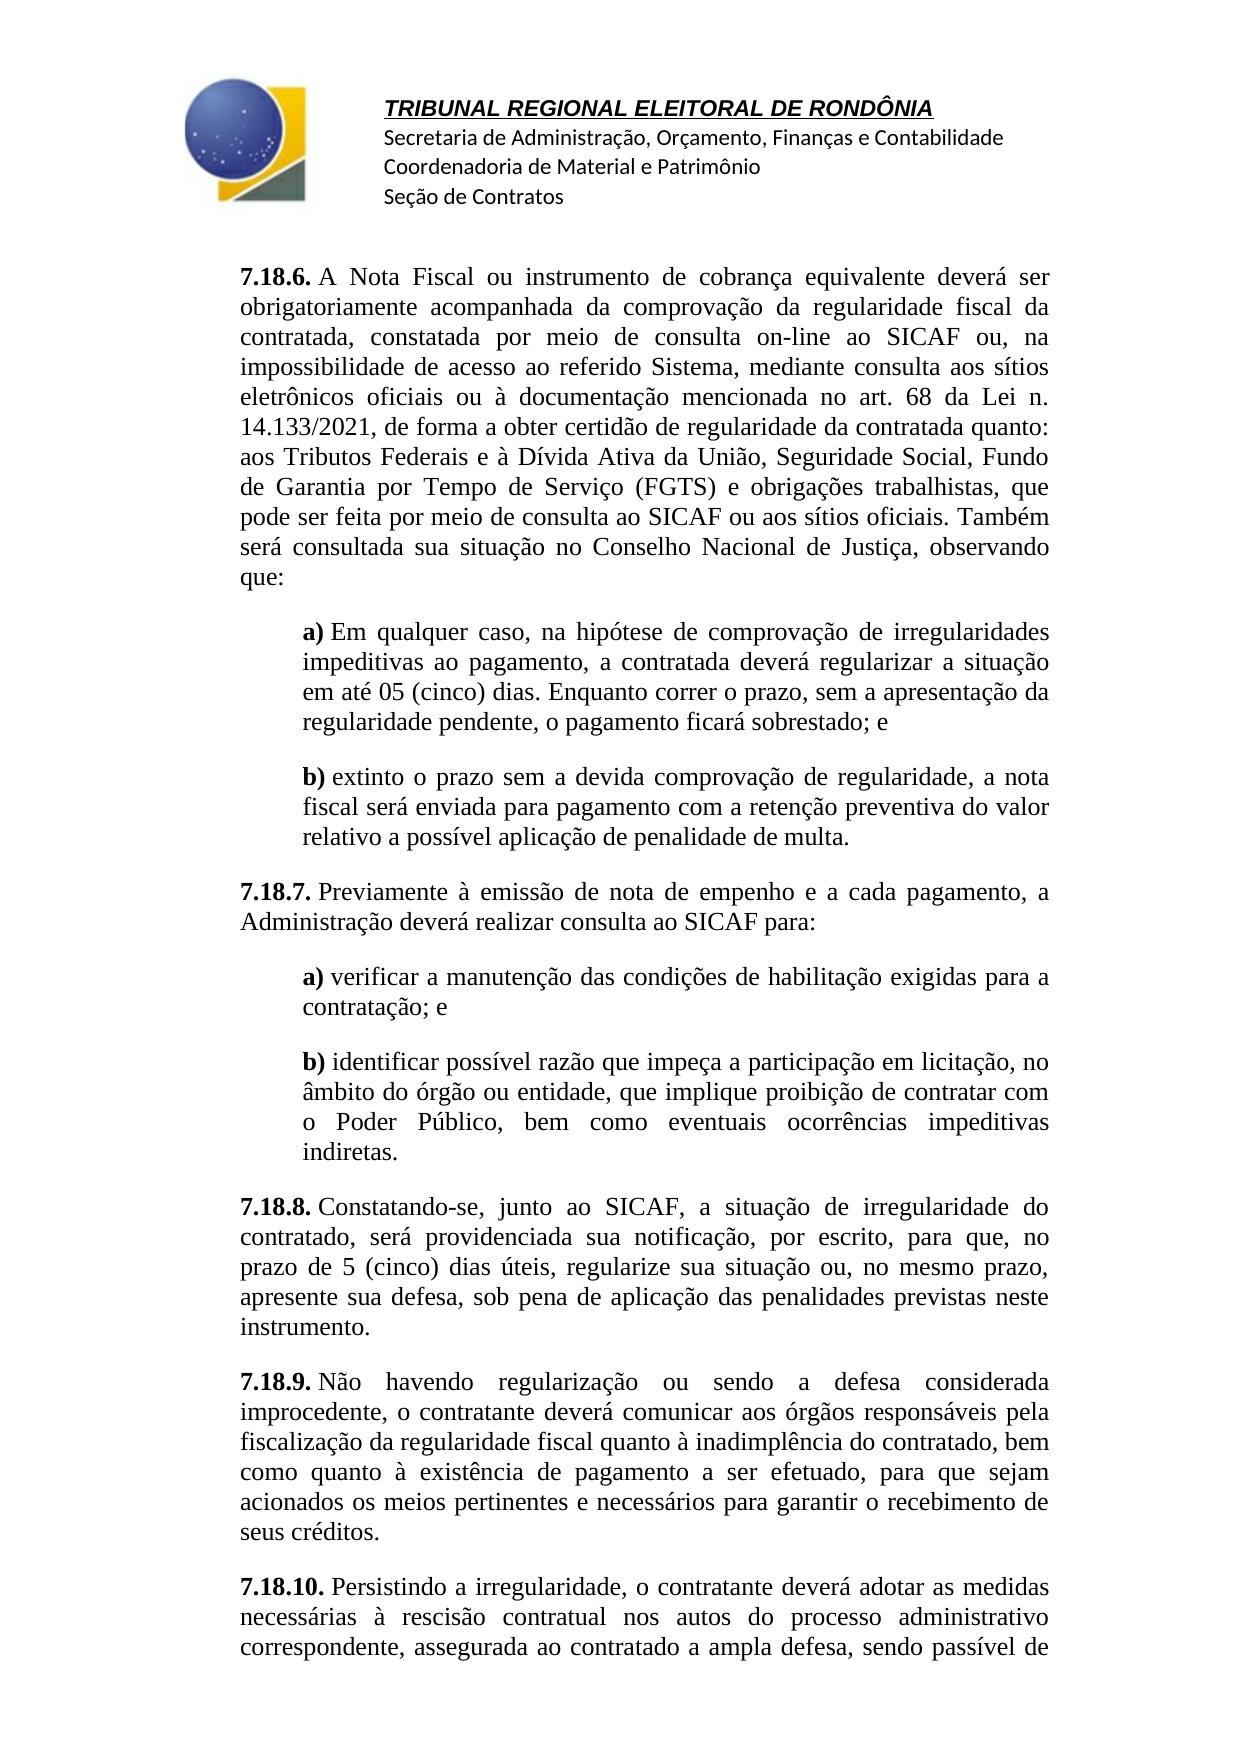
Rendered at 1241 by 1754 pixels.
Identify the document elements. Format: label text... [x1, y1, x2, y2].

text 7.18.6. A Nota Fiscal ou instrumento de cobrança equivalente deverá ser obrigatoriamente acompanhada da comprovação da regularidade fiscal da contratada, constatada por meio de consulta on-line ao SICAF ou, na impossibilidade de acesso ao referido Sistema, mediante consulta aos sítios eletrônicos oficiais ou à documentação mencionada no art. 68 da Lei n. 14.133/2021, de forma a obter certidão de regularidade da contratada quanto: aos Tributos Federais e à Dívida Ativa da União, Seguridade Social, Fundo de Garantia por Tempo de Serviço (FGTS) e obrigações trabalhistas, que pode ser feita por meio de consulta ao SICAF ou aos sítios oficiais. Também será consultada sua situação no Conselho Nacional de Justiça, observando que: [240, 261, 1051, 591]
text 7.18.9. Não havendo regularização ou sendo a defesa considerada improcedente, o contratante deverá comunicar aos órgãos responsáveis pela fiscalização da regularidade fiscal quanto à inadimplência do contratado, bem como quanto à existência de pagamento a ser efetuado, para que sejam acionados os meios pertinentes e necessários para garantir o recebimento de seus créditos. [240, 1366, 1051, 1546]
text a) verificar a manutenção das condições de habilitação exigidas para a contratação; e [302, 961, 1051, 1021]
text 7.18.8. Constatando-se, junto ao SICAF, a situação de irregularidade do contratado, será providenciada sua notificação, por escrito, para que, no prazo de 5 (cinco) dias úteis, regularize sua situação ou, no mesmo prazo, apresente sua defesa, sob pena de aplicação das penalidades previstas neste instrumento. [240, 1191, 1051, 1341]
text 7.18.7. Previamente à emissão de nota de empenho e a cada pagamento, a Administração deverá realizar consulta ao SICAF para: [240, 876, 1051, 936]
text b) identificar possível razão que impeça a participação em licitação, no âmbito do órgão ou entidade, que implique proibição de contratar com o Poder Público, bem como eventuais ocorrências impeditivas indiretas. [302, 1046, 1051, 1166]
text b) extinto o prazo sem a devida comprovação de regularidade, a nota fiscal será enviada para pagamento com a retenção preventiva do valor relativo a possível aplicação de penalidade de multa. [302, 761, 1051, 851]
text 7.18.10. Persistindo a irregularidade, o contratante deverá adotar as medidas necessárias à rescisão contratual nos autos do processo administrativo correspondente, assegurada ao contratado a ampla defesa, sendo passível de [240, 1571, 1051, 1661]
text a) Em qualquer caso, na hipótese de comprovação de irregularidades impeditivas ao pagamento, a contratada deverá regularizar a situação em até 05 (cinco) dias. Enquanto correr o prazo, sem a apresentação da regularidade pendente, o pagamento ficará sobrestado; e [302, 616, 1051, 736]
